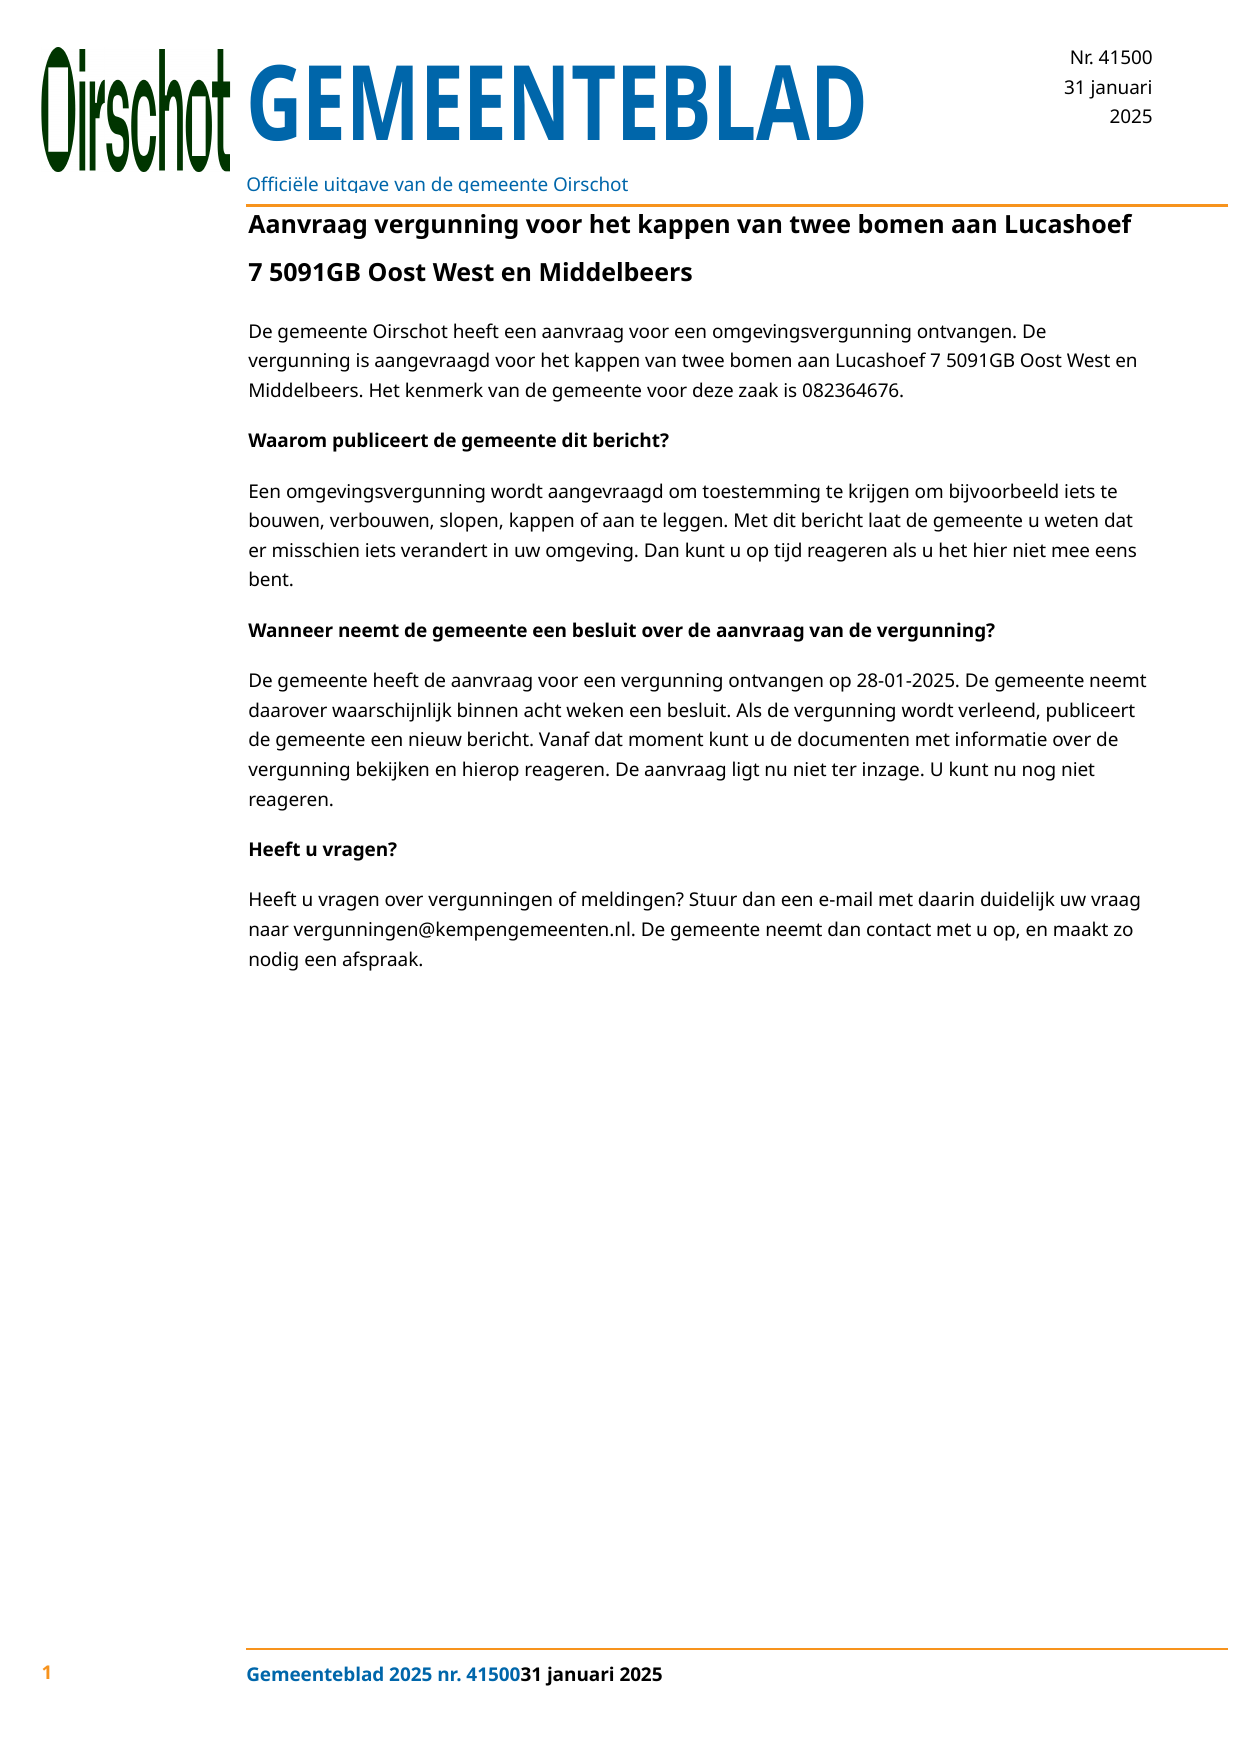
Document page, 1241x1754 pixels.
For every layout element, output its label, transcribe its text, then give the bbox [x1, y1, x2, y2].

text Waarom publiceert de gemeente dit bericht? [248, 427, 1152, 453]
text Heeft u vragen over vergunningen of meldingen? Stuur dan een e-mail met daarin duidelijk uw vraag naar vergunningen@kempengemeenten.nl. De gemeente neemt dan contact met u op, en maakt zo nodig een afspraak. [248, 887, 1152, 972]
text Een omgevingsvergunning wordt aangevraagd om toestemming te krijgen om bijvoorbeeld iets te bouwen, verbouwen, slopen, kappen of aan te leggen. Met dit bericht laat de gemeente u weten dat er misschien iets verandert in uw omgeving. Dan kunt u op tijd reageren als u het hier niet mee eens bent. [248, 478, 1152, 592]
text Heeft u vragen? [248, 836, 1152, 862]
text De gemeente Oirschot heeft een aanvraag voor een omgevingsvergunning ontvangen. De vergunning is aangevraagd voor het kappen van twee bomen aan Lucashoef 7 5091GB Oost West en Middelbeers. Het kenmerk van de gemeente voor deze zaak is 082364676. [248, 318, 1152, 403]
picture [41, 47, 231, 172]
text Aanvraag vergunning voor het kappen van twee bomen aan Lucashoef 7 5091GB Oost West en Middelbeers [248, 207, 1152, 288]
text De gemeente heeft de aanvraag voor een vergunning ontvangen op 28-01-2025. De gemeente neemt daarover waarschijnlijk binnen acht weken een besluit. Als de vergunning wordt verleend, publiceert de gemeente een nieuw bericht. Vanaf dat moment kunt u de documenten met informatie over de vergunning bekijken en hierop reageren. De aanvraag ligt nu niet ter inzage. U kunt nu nog niet reageren. [248, 667, 1152, 812]
text Wanneer neemt de gemeente een besluit over de aanvraag van de vergunning? [248, 617, 1152, 643]
